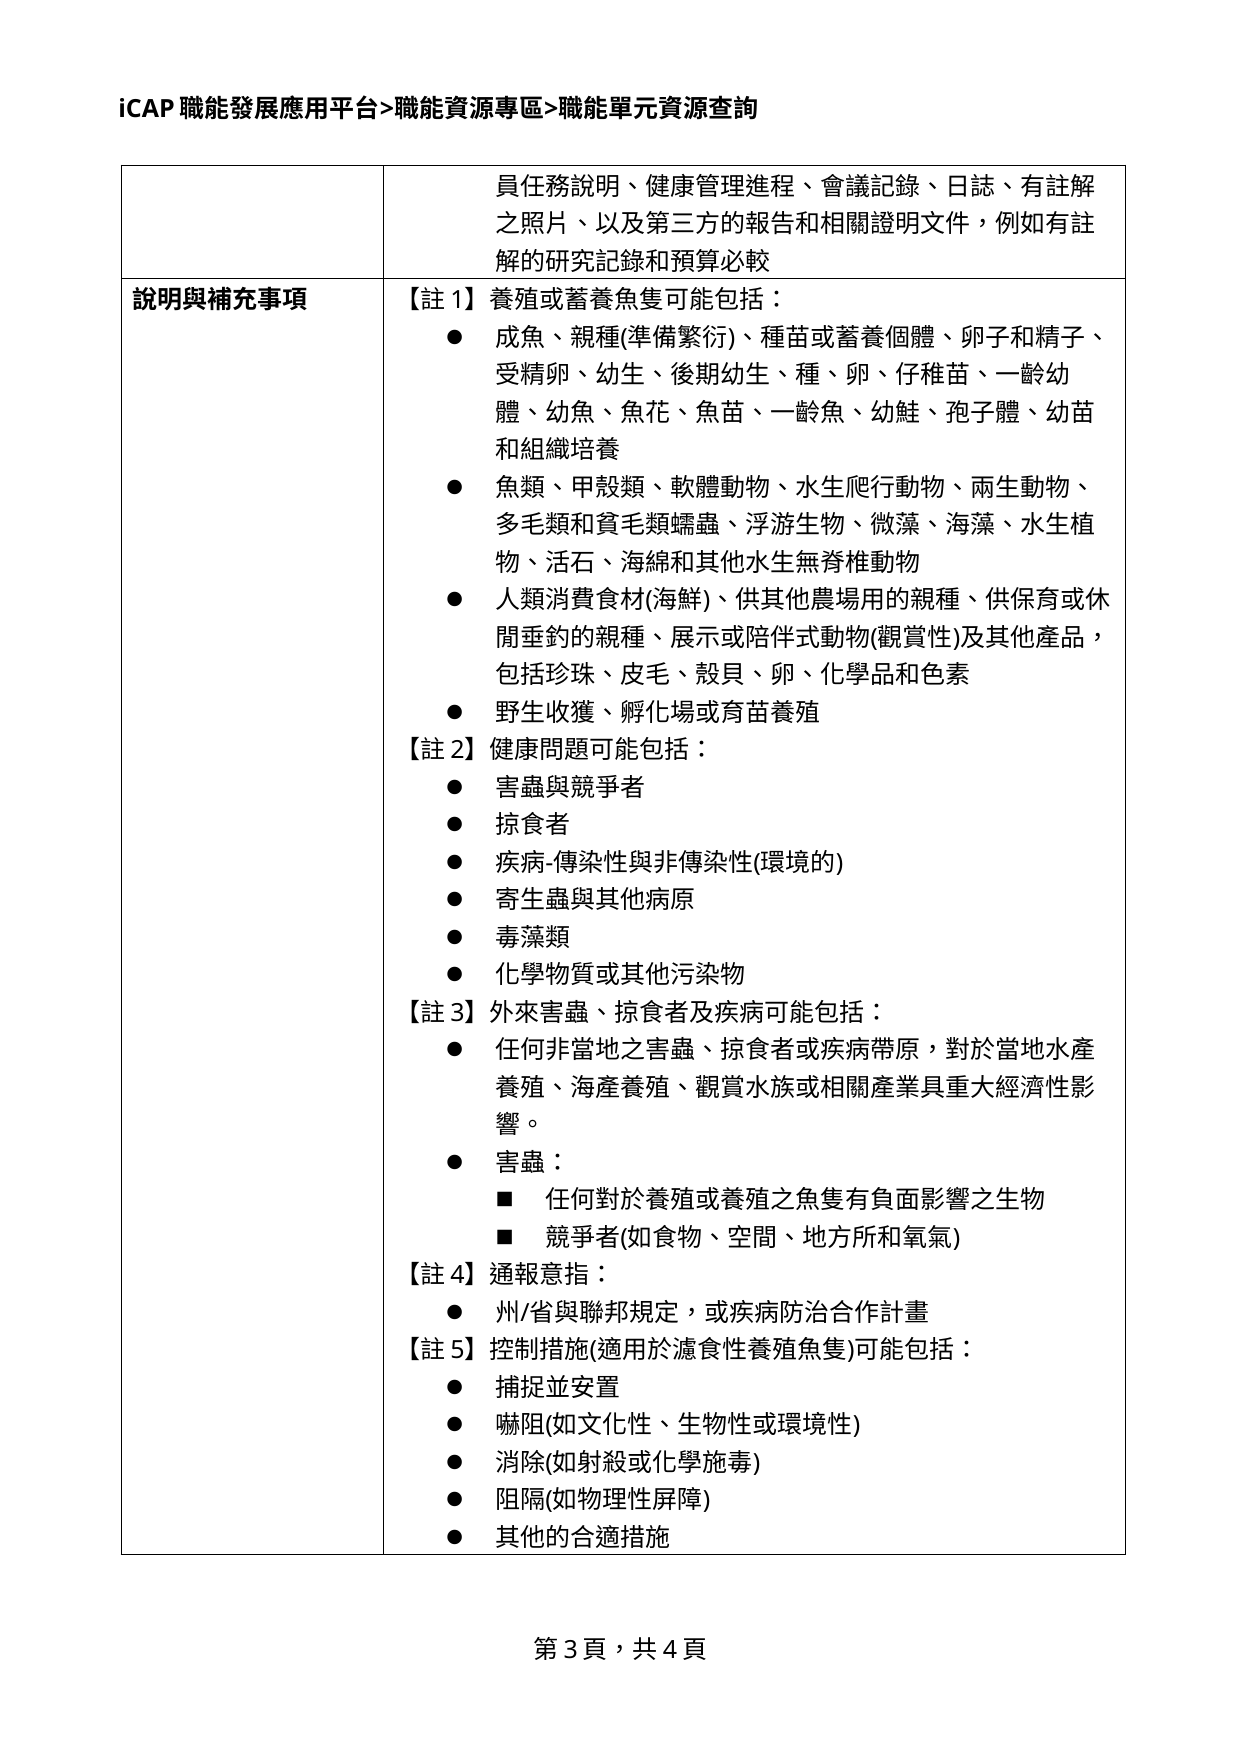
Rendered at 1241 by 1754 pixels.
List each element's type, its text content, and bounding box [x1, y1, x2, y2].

table_cell 【註1】養殖或蓄養魚隻可能包括： 成魚、親種(準備繁衍)、種苗或蓄養個體、卵子和精子、受精卵、幼生、後期幼生、種、卵、仔稚苗、一齡幼體、幼魚、魚花、魚苗、一齡魚、幼鮭、孢子體、幼苗和組織培養 魚類、甲殼類、軟體動物、水生爬行動物、兩生動物、多毛類和貧毛類蠕蟲、浮游生物、微藻、海藻、水生植物、活石、海綿和其他水生無脊椎動物 人類消費食材(海鮮)、供其他農場用的親種、供保育或休閒垂釣的親種、展示或陪伴式動物(觀賞性)及其他產品，包括珍珠、皮毛、殼貝、卵、化學品和色素 野生收獲、孵化場或育苗養殖 【註2】健康問題可能包括： 害蟲與競爭者 掠食者 疾病-傳染性與非傳染性(環境的) 寄生蟲與其他病原 毒藻類 化學物質或其他污染物 【註3】外來害蟲、掠食者及疾病可能包括： 任何非當地之害蟲、掠食者或疾病帶原，對於當地水產養殖、海產養殖、觀賞水族或相關產業具重大經濟性影響。 害蟲： 任何對於養殖或養殖之魚隻有負面影響之生物 競爭者(如食物、空間、地方所和氧氣) 【註4】通報意指： 州/省與聯邦規定，或疾病防治合作計畫 【註5】控制措施(適用於濾食性養殖魚隻)可能包括： 捕捉並安置 嚇阻(如文化性、生物性或環境性) 消除(如射殺或化學施毒) 阻隔(如物理性屏障) 其他的合適措施 【註6】濾食性養殖魚隻可能包括： 瓣鰓綱類： 蛤蜊 硨磲貝 蚌類 蠔 珠母貝 扇貝 養殖或蓄養魚隻的幼體階段 活飼料，例如豐年蝦、輪蟲和水蚤 “活石”，例如珊瑚和其他無脊椎動物 海綿動物 尾索動物，如海鞘 【註7】污染可能包括： 化學與污染物質 大腸桿菌、其他糞便大腸桿菌群和其他細菌 毒藻類 病毒 【註8】常態的健康醫療措施可能包括： 沖洗或浸水 消毒殺菌(如足浴或水池) 環境控制(如鹽水或遮陽) 抽乾水池 過濾、紫外線(UV)和臭氧 口服治療(飼料) 移除有害生物 選擇對抗的階段或物種 噴灑或淨水處理 疫苗或注射藥物 【註9】治療性可能包括： 無登記之化學物質 有登記之化學物質 獸醫建議 暫停施用化學物或藥物 [384, 279, 1125, 1554]
table_cell 說明與補充事項 [122, 279, 383, 1554]
table_cell [122, 166, 383, 278]
table_cell 評量之關鍵面向/能力證明之證據： 能力： 考量經濟、法規、環境與職場健康安全因素，選擇治療或防治方法 涵蓋所有養殖魚隻健康面向，規劃並執行工作流程 追蹤養殖魚隻健康活動的效益，包括人員績效表現 知識： 化學或其他疾病治療與控制的成本 疾病發生、或疾病治療控制時，漁隻、環境與疾病因子之間的相互影響 使用化學或其他疾病治療與控制方法的相關法規 評量所需情境與特定資源： 評量必須在工作場域或相似的工作環境中進行 資源可能包括，例如： 功能性水產養殖、海產養殖或觀賞水族設備 工作流程 評量方法： 職場計畫包含各項證據，包括工作記錄、作業流程、人員任務說明、健康管理進程、會議記錄、日誌、有註解之照片、以及第三方的報告和相關證明文件，例如有註解的研究記錄和預算必較 [384, 166, 1125, 278]
